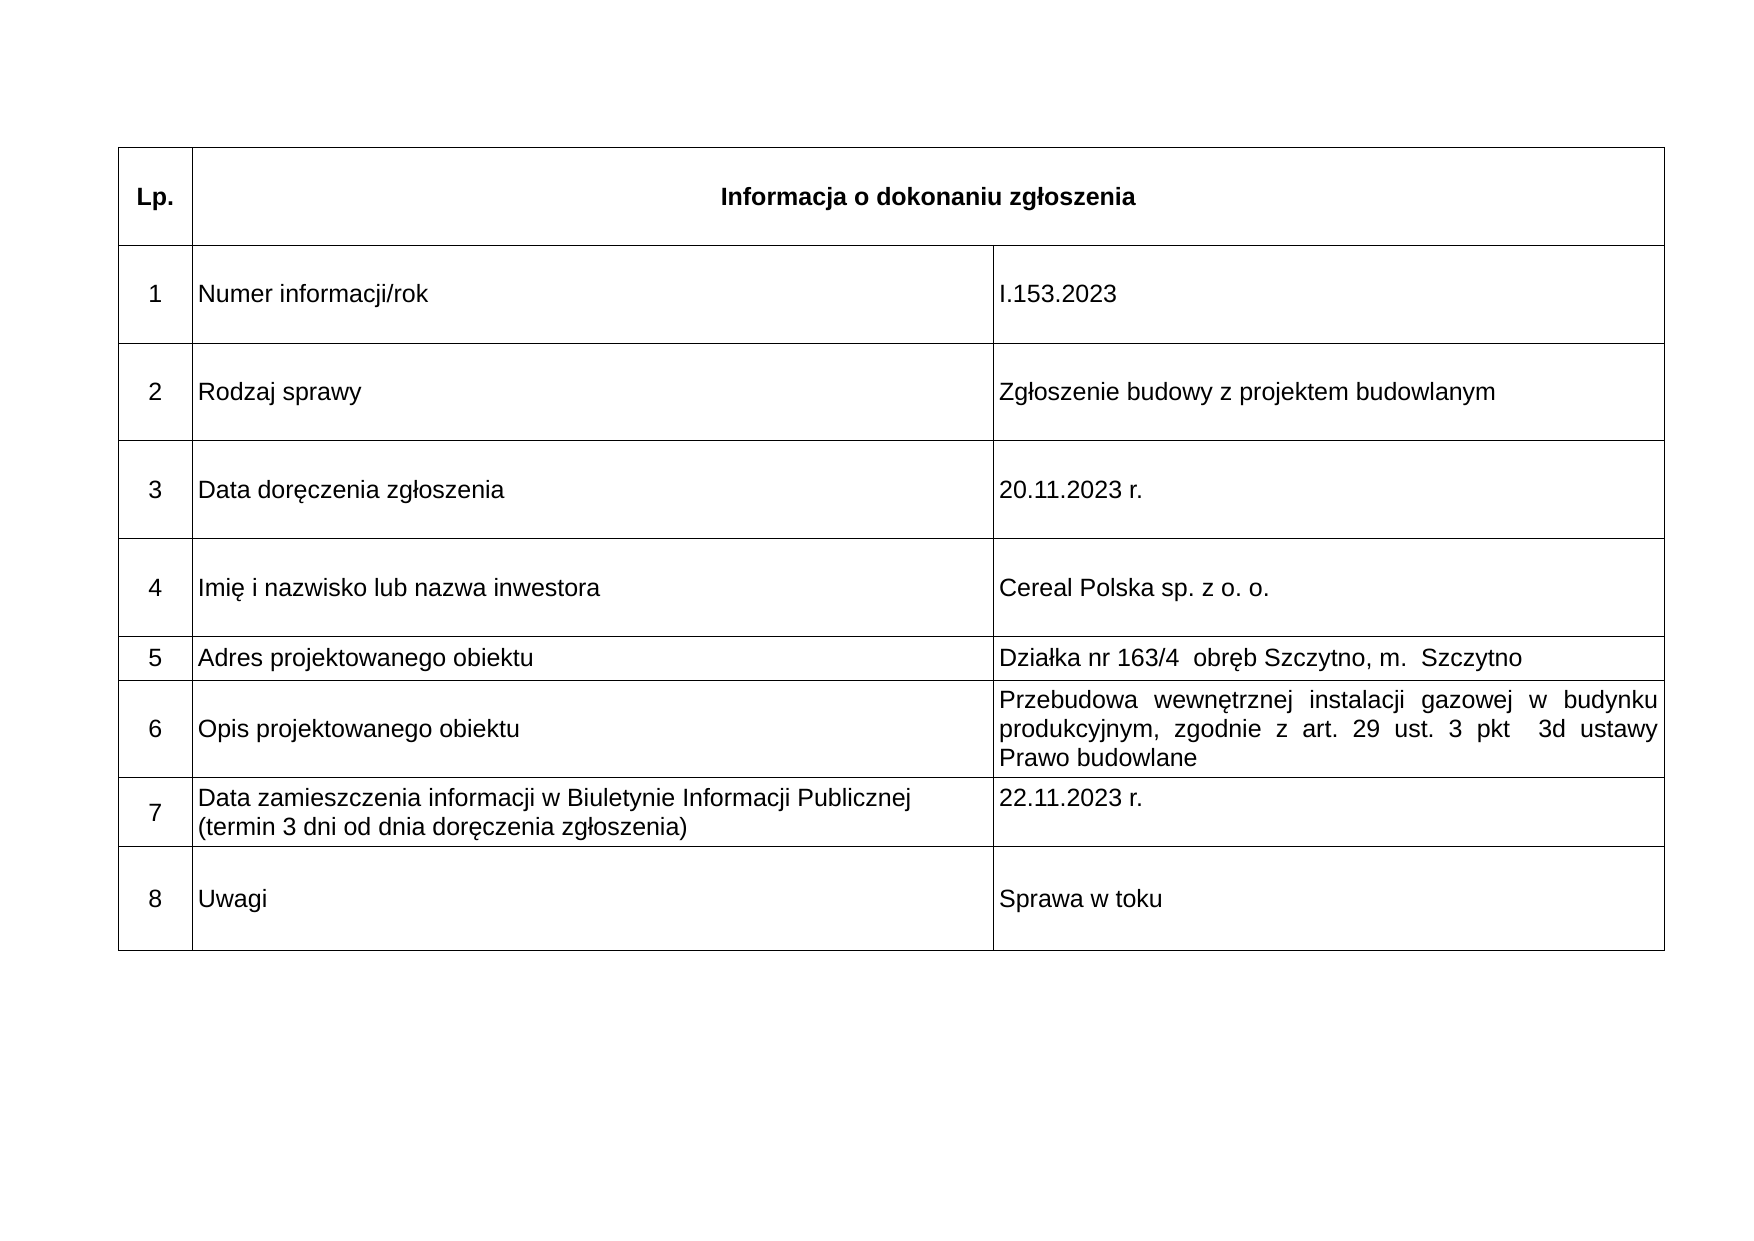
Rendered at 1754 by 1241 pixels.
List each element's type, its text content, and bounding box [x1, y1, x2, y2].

table_cell Przebudowa wewnętrznej instalacji gazowej w budynku produkcyjnym, zgodnie z art. 29 ust. 3 pkt 3d ustawy Prawo budowlane [994, 681, 1664, 777]
table_cell 3 [119, 441, 192, 538]
table_cell Data doręczenia zgłoszenia [193, 441, 993, 538]
table_cell Zgłoszenie budowy z projektem budowlanym [994, 344, 1664, 440]
table_cell Cereal Polska sp. z o. o. [994, 539, 1664, 636]
table_cell Rodzaj sprawy [193, 344, 993, 440]
table_cell Opis projektowanego obiektu [193, 681, 993, 777]
table_cell Sprawa w toku [994, 847, 1664, 950]
table_cell 7 [119, 778, 192, 846]
table_header Informacja o dokonaniu zgłoszenia [193, 148, 1664, 245]
table_header Lp. [119, 148, 192, 245]
table_cell Działka nr 163/4 obręb Szczytno, m. Szczytno [994, 637, 1664, 679]
table_cell 1 [119, 246, 192, 342]
table_cell Numer informacji/rok [193, 246, 993, 342]
table_cell 20.11.2023 r. [994, 441, 1664, 538]
table_cell 5 [119, 637, 192, 679]
table_cell I.153.2023 [994, 246, 1664, 342]
table_cell 22.11.2023 r. [994, 778, 1664, 846]
table_cell Data zamieszczenia informacji w Biuletynie Informacji Publicznej (termin 3 dni od dnia doręczenia zgłoszenia) [193, 778, 993, 846]
table_cell 4 [119, 539, 192, 636]
table_cell 8 [119, 847, 192, 950]
table_cell 6 [119, 681, 192, 777]
table_cell 2 [119, 344, 192, 440]
table_cell Uwagi [193, 847, 993, 950]
table_cell Imię i nazwisko lub nazwa inwestora [193, 539, 993, 636]
table_cell Adres projektowanego obiektu [193, 637, 993, 679]
